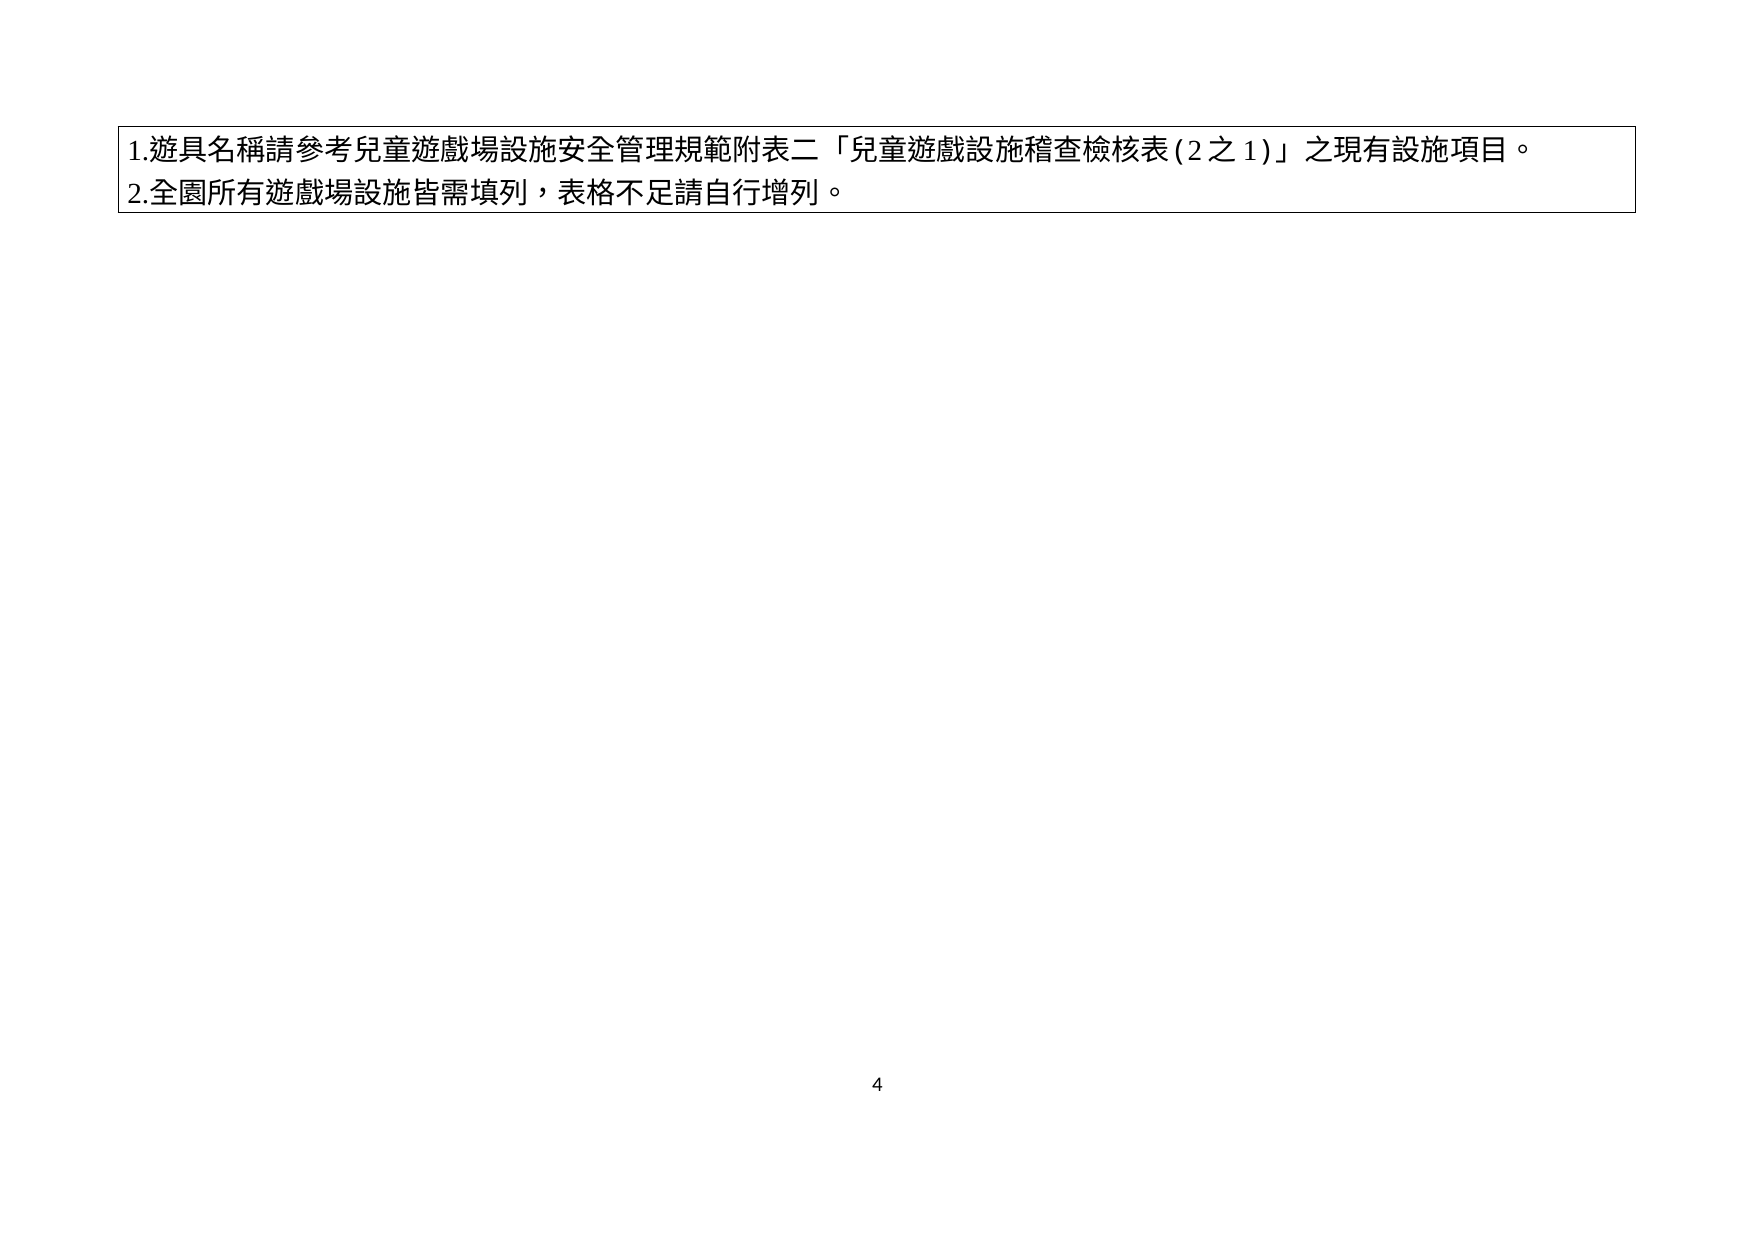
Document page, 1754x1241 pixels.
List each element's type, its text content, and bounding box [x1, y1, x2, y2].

table_cell 1.遊具名稱請參考兒童遊戲場設施安全管理規範附表二「兒童遊戲設施稽查檢核表(2之1)」之現有設施項目。 2.全園所有遊戲場設施皆需填列，表格不足請自行增列。 [119, 127, 1635, 212]
